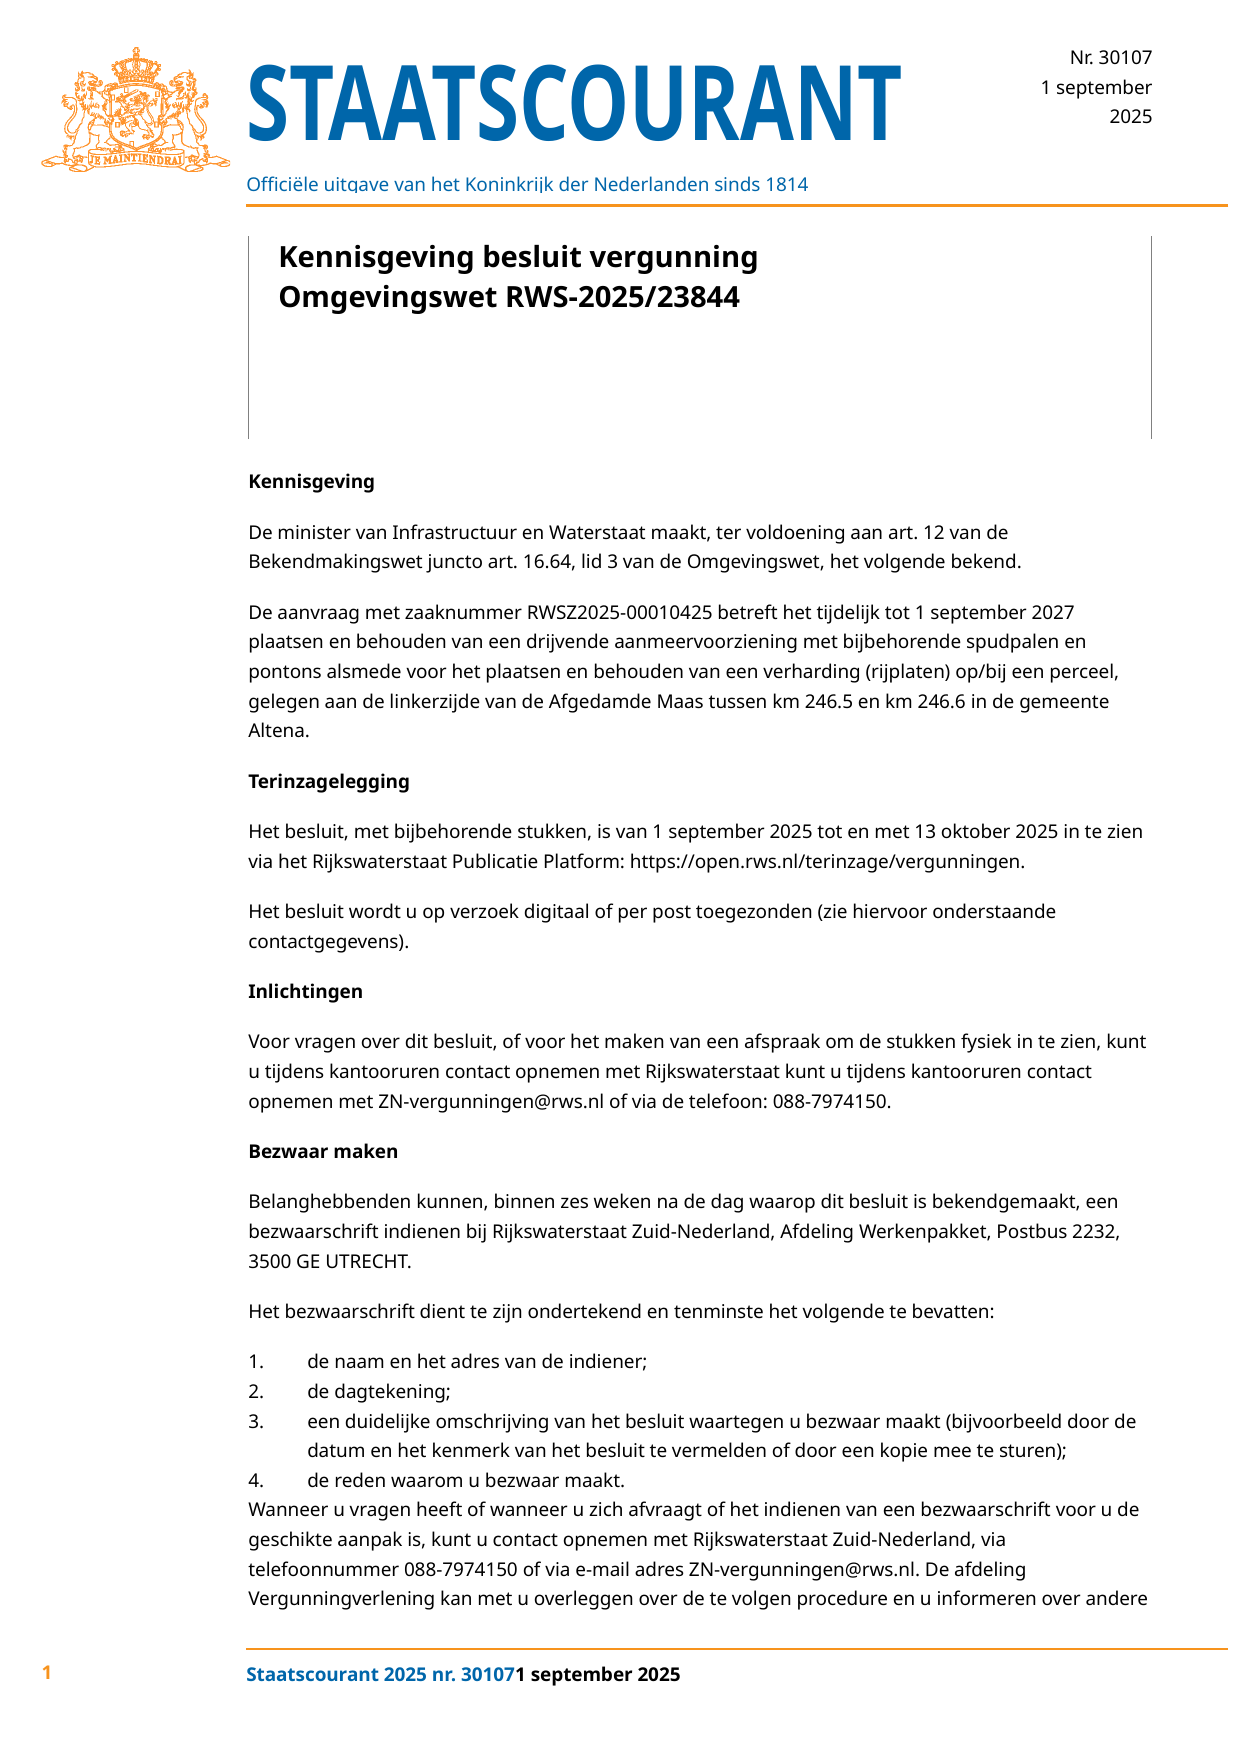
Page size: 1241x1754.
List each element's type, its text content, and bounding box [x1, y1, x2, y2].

text Belanghebbenden kunnen, binnen zes weken na de dag waarop dit besluit is bekendgemaakt, een bezwaarschrift indienen bij Rijkswaterstaat Zuid-Nederland, Afdeling Werkenpakket, Postbus 2232, 3500 GE UTRECHT. [248, 1189, 1152, 1273]
text Wanneer u vragen heeft of wanneer u zich afvraagt of het indienen van een bezwaarschrift voor u de geschikte aanpak is, kunt u contact opnemen met Rijkswaterstaat Zuid-Nederland, via telefoonnummer 088-7974150 of via e-mail adres ZN-vergunningen@rws.nl. De afdeling Vergunningverlening kan met u overleggen over de te volgen procedure en u informeren over andere [248, 1497, 1152, 1611]
text Voor vragen over dit besluit, of voor het maken van een afspraak om de stukken fysiek in te zien, kunt u tijdens kantooruren contact opnemen met Rijkswaterstaat kunt u tijdens kantooruren contact opnemen met ZN-vergunningen@rws.nl of via de telefoon: 088-7974150. [248, 1029, 1152, 1113]
list de naam en het adres van de indiener; [248, 1349, 1152, 1374]
text Bezwaar maken [248, 1138, 1152, 1164]
text Het besluit, met bijbehorende stukken, is van 1 september 2025 tot en met 13 oktober 2025 in te zien via het Rijkswaterstaat Publicatie Platform: https://open.rws.nl/terinzage/vergunningen. [248, 818, 1152, 873]
text Inlichtingen [248, 978, 1152, 1004]
table_header [1090, 236, 1151, 413]
list de reden waarom u bezwaar maakt. [248, 1467, 1152, 1493]
table_header [850, 236, 912, 413]
list de dagtekening; [248, 1378, 1152, 1404]
picture [912, 236, 1090, 414]
table_header Kennisgeving besluit vergunning Omgevingswet RWS-2025/23844 [249, 236, 850, 439]
text Het besluit wordt u op verzoek digitaal of per post toegezonden (zie hiervoor onderstaande contactgegevens). [248, 898, 1152, 953]
picture [41, 47, 231, 172]
table_header [850, 414, 1151, 439]
text Terinzagelegging [248, 768, 1152, 793]
list een duidelijke omschrijving van het besluit waartegen u bezwaar maakt (bijvoorbeeld door de datum en het kenmerk van het besluit te vermelden of door een kopie mee te sturen); [248, 1408, 1152, 1463]
text Kennisgeving [248, 469, 1152, 494]
text De aanvraag met zaaknummer RWSZ2025-00010425 betreft het tijdelijk tot 1 september 2027 plaatsen en behouden van een drijvende aanmeervoorziening met bijbehorende spudpalen en pontons alsmede voor het plaatsen en behouden van een verharding (rijplaten) op/bij een perceel, gelegen aan de linkerzijde van de Afgedamde Maas tussen km 246.5 en km 246.6 in de gemeente Altena. [248, 599, 1152, 743]
text De minister van Infrastructuur en Waterstaat maakt, ter voldoening aan art. 12 van de Bekendmakingswet juncto art. 16.64, lid 3 van de Omgevingswet, het volgende bekend. [248, 519, 1152, 574]
text Het bezwaarschrift dient te zijn ondertekend en tenminste het volgende te bevatten: [248, 1298, 1152, 1324]
